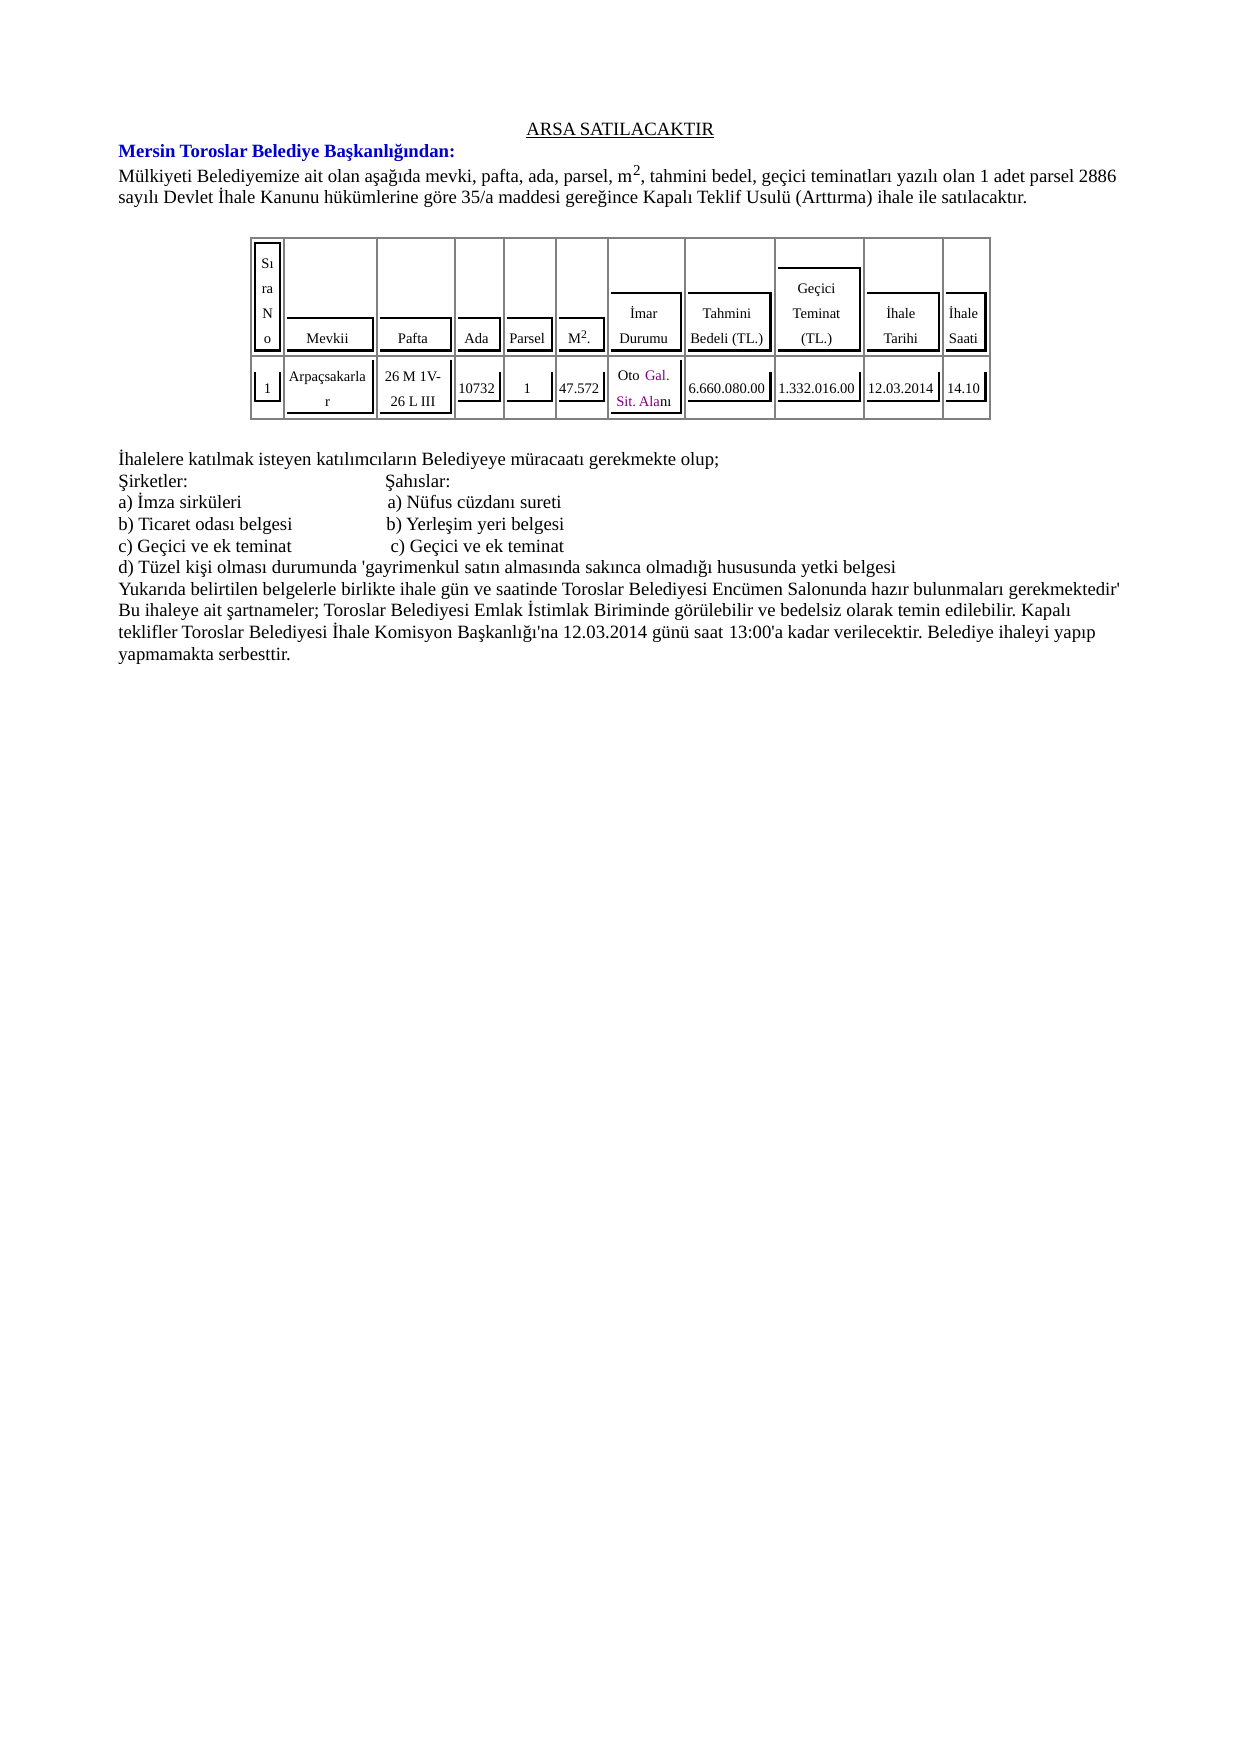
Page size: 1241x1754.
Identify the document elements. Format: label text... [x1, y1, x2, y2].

table_cell 26 M 1V-26 L III [378, 357, 454, 417]
table_cell Oto Gal. Sit. Alanı [609, 357, 684, 417]
table_header Sıra No [252, 239, 283, 354]
table_header Geçici Teminat (TL.) [776, 239, 863, 354]
table_header M2. [557, 239, 607, 354]
table_cell 47.572 [557, 357, 607, 417]
table_cell Arpaçsakarlar [285, 357, 376, 417]
text Şirketler: Şahıslar: [118, 470, 1122, 491]
text Yukarıda belirtilen belgelerle birlikte ihale gün ve saatinde Toroslar Belediyesi Encümen Salonunda hazır bulunmaları gerekmektedir' Bu ihaleye ait şartnameler; Toroslar Belediyesi Emlak İstimlak Biriminde görülebilir ve bedelsiz olarak temin edilebilir. Kapalı teklifler Toroslar Belediyesi İhale Komisyon Başkanlığı'na 12.03.2014 günü saat 13:00'a kadar verilecektir. Belediye ihaleyi yapıp yapmamakta serbesttir. [118, 578, 1122, 664]
table_cell 6.660.080.00 [686, 357, 774, 417]
table_cell 10732 [456, 357, 503, 417]
text İhalelere katılmak isteyen katılımcıların Belediyeye müracaatı gerekmekte olup; [118, 448, 1122, 470]
table_cell 1 [505, 357, 555, 417]
text d) Tüzel kişi olması durumunda 'gayrimenkul satın almasında sakınca olmadığı hususunda yetki belgesi [118, 556, 1122, 578]
table_header Mevkii [285, 239, 376, 354]
text a) İmza sirküleri a) Nüfus cüzdanı sureti [118, 491, 1122, 513]
table_header Ada [456, 239, 503, 354]
table_header İhale Tarihi [865, 239, 942, 354]
table_cell 1.332.016.00 [776, 357, 863, 417]
text c) Geçici ve ek teminat c) Geçici ve ek teminat [118, 534, 1122, 556]
table_header Tahmini Bedeli (TL.) [686, 239, 774, 354]
table_header Pafta [378, 239, 454, 354]
table_header İmar Durumu [609, 239, 684, 354]
text Mülkiyeti Belediyemize ait olan aşağıda mevki, pafta, ada, parsel, m2, tahmini bedel, geçici teminatları yazılı olan 1 adet parsel 2886 sayılı Devlet İhale Kanunu hükümlerine göre 35/a maddesi gereğince Kapalı Teklif Usulü (Arttırma) ihale ile satılacaktır. [118, 161, 1122, 208]
text Mersin Toroslar Belediye Başkanlığından: [118, 140, 1122, 161]
table_cell 14.10 [944, 357, 989, 417]
table_header Parsel [505, 239, 555, 354]
table_header İhale Saati [944, 239, 989, 354]
table_cell 1 [252, 357, 283, 417]
text ARSA SATILACAKTIR [118, 118, 1122, 140]
table_cell 12.03.2014 [865, 357, 942, 417]
text b) Ticaret odası belgesi b) Yerleşim yeri belgesi [118, 513, 1122, 534]
